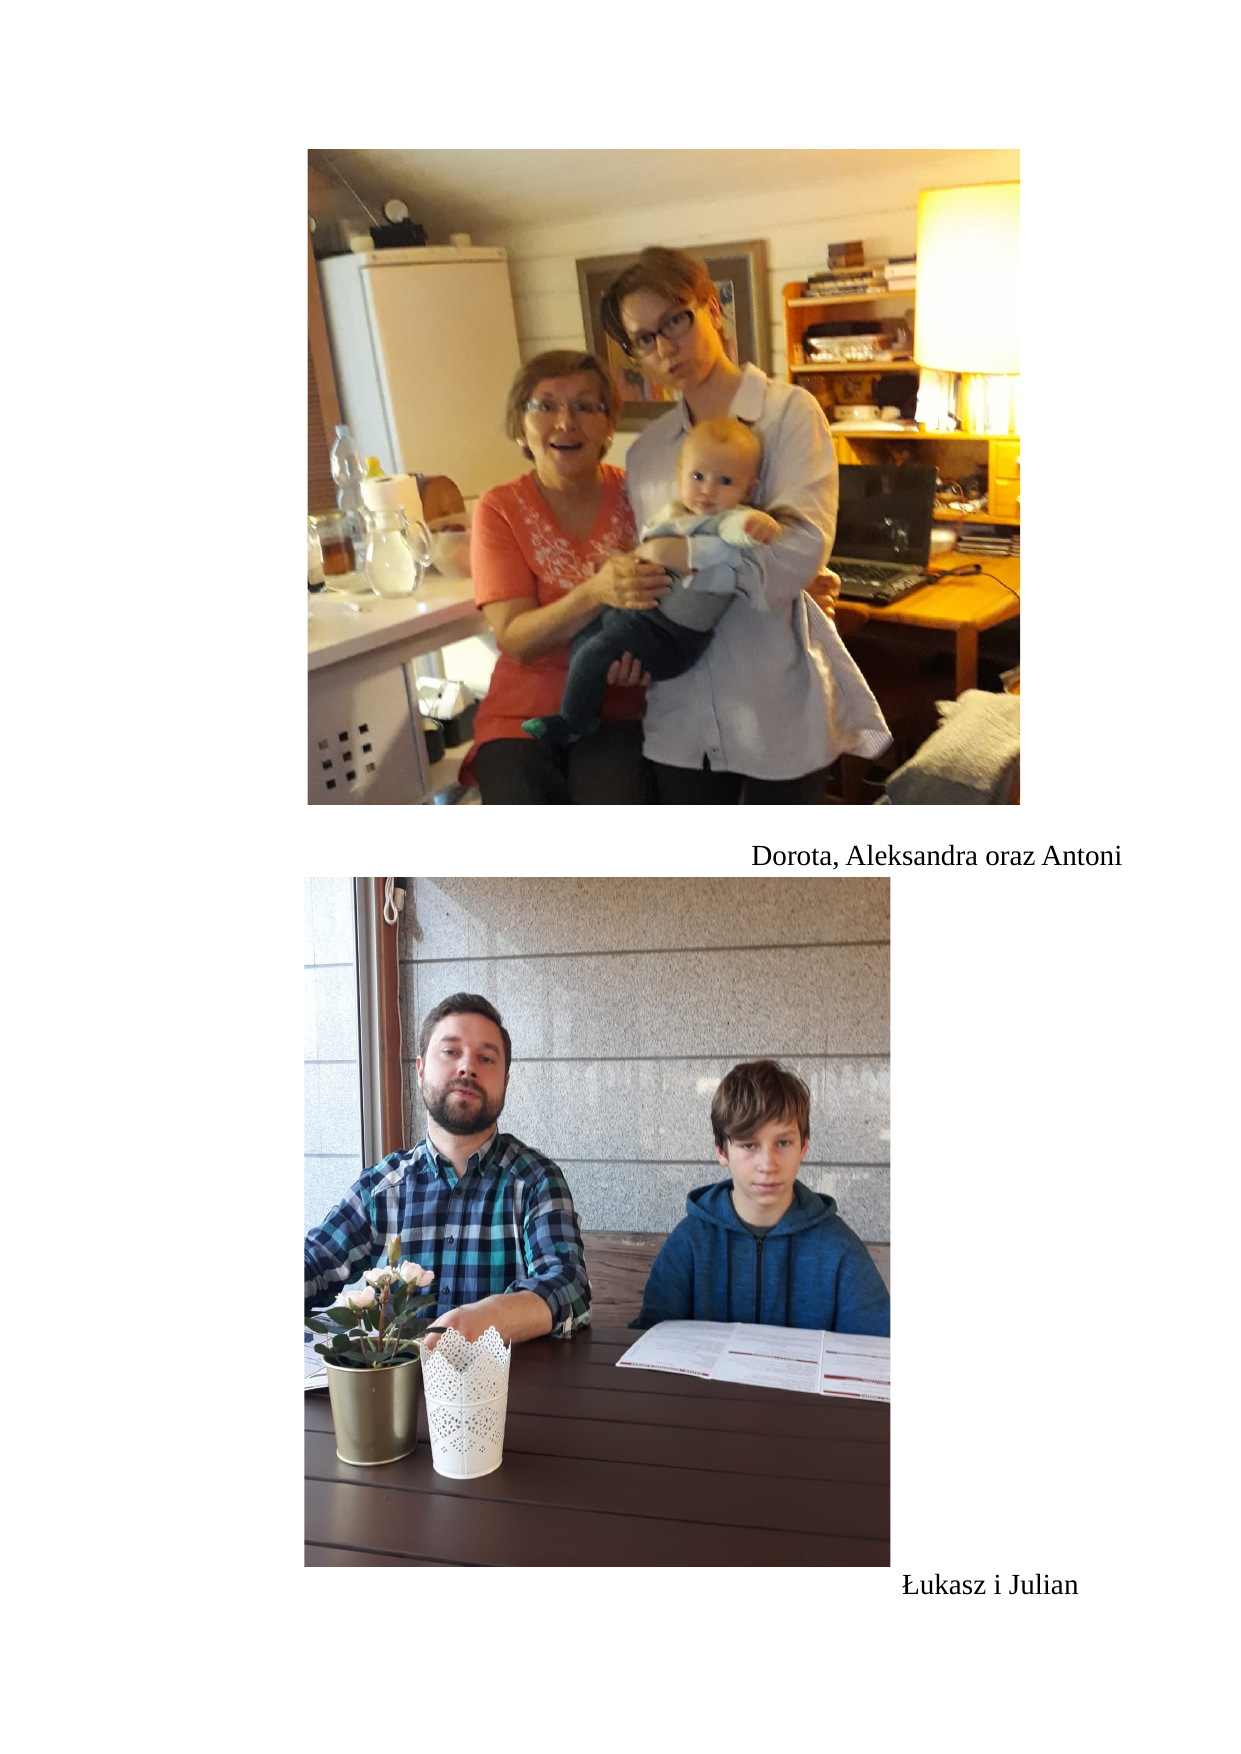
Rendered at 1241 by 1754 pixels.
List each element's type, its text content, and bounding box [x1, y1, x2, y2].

text Łukasz i Julian [118, 871, 1122, 1600]
text Dorota, Aleksandra oraz Antoni [118, 838, 1122, 871]
picture [304, 877, 891, 1567]
picture [307, 149, 1021, 805]
